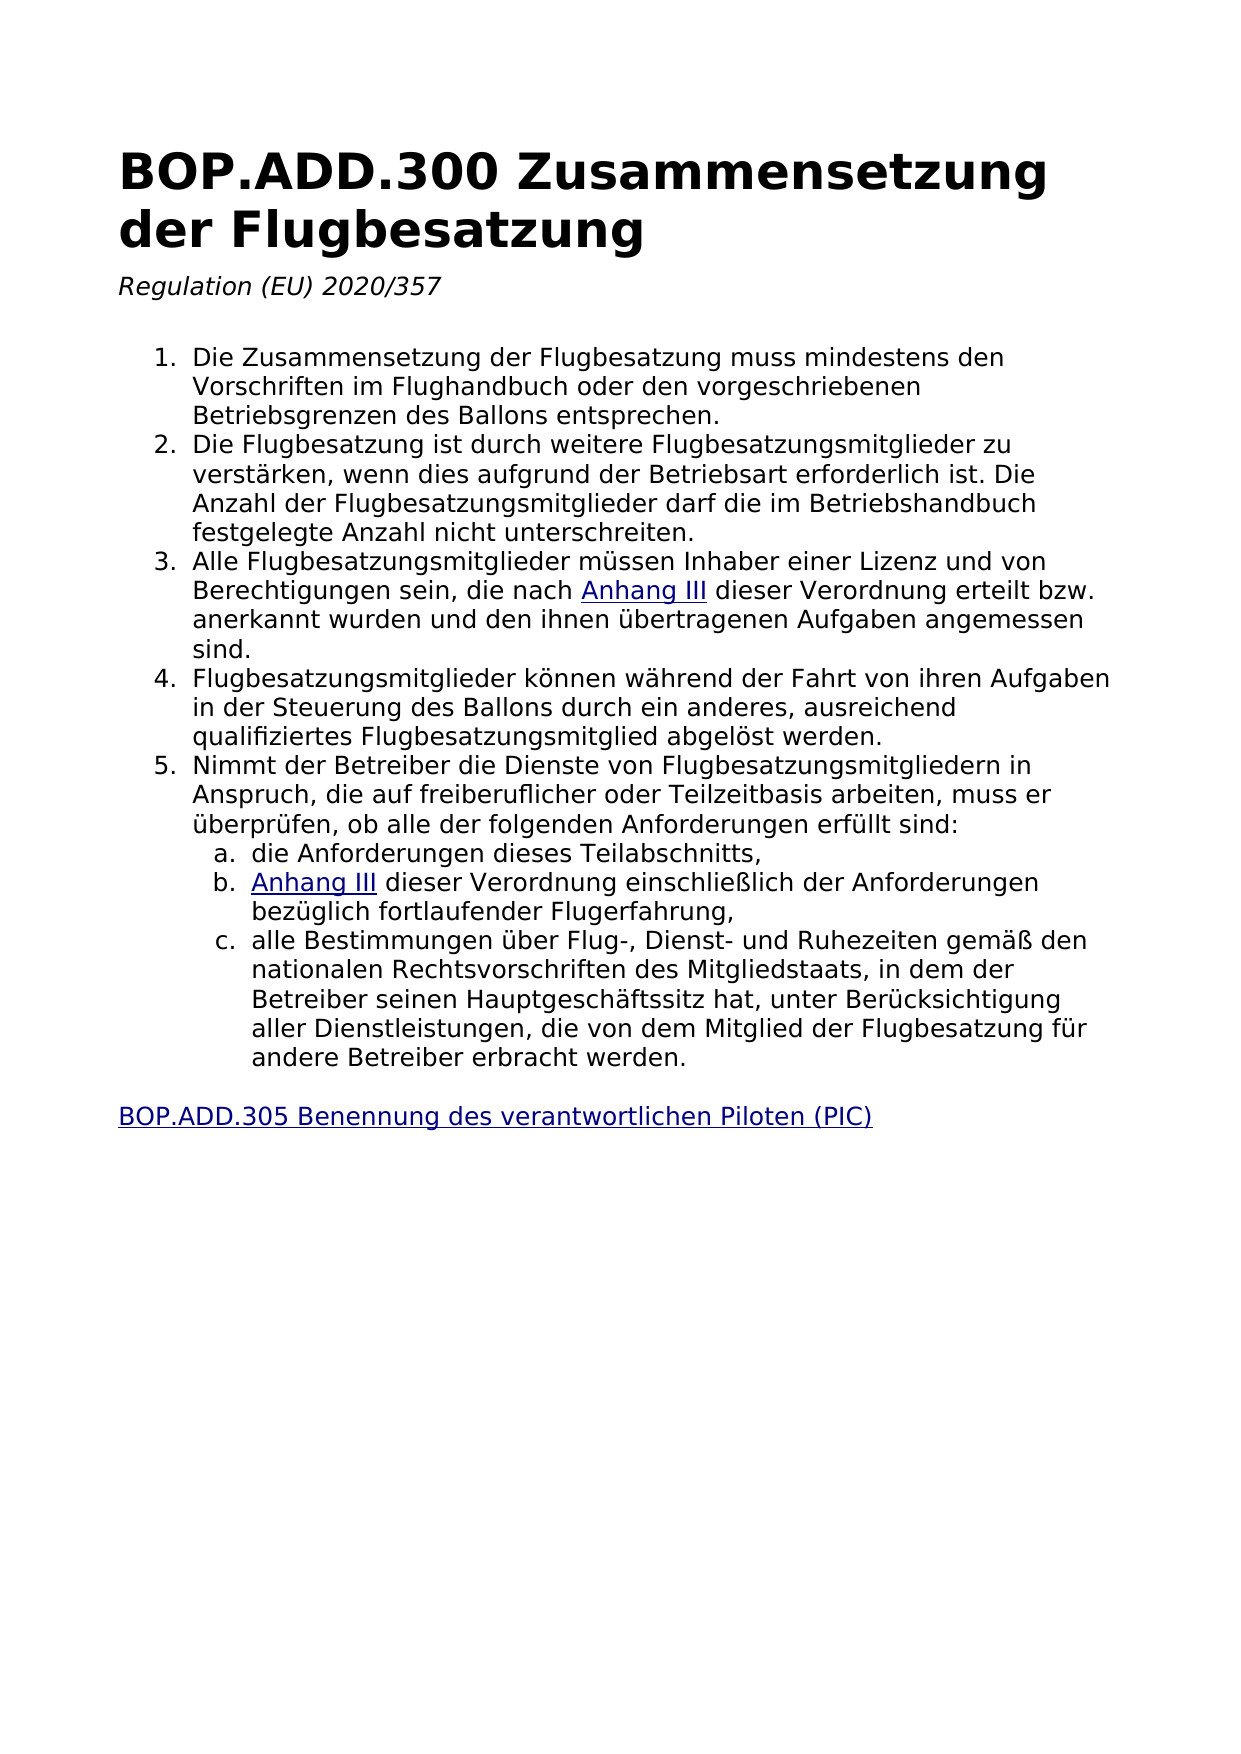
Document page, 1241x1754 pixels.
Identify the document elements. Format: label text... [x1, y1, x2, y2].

list Die Zusammensetzung der Flugbesatzung muss mindestens den Vorschriften im Flughandbuch oder den vorgeschriebenen Betriebsgrenzen des Ballons entsprechen. [177, 343, 1122, 431]
subtitle BOP.ADD.300 Zusammensetzung der Flugbesatzung [118, 143, 1122, 259]
text Regulation (EU) 2020/357 [118, 272, 1122, 301]
list Flugbesatzungsmitglieder können während der Fahrt von ihren Aufgaben in der Steuerung des Ballons durch ein anderes, ausreichend qualifiziertes Flugbesatzungsmitglied abgelöst werden. [177, 664, 1122, 752]
list Nimmt der Betreiber die Dienste von Flugbesatzungsmitgliedern in Anspruch, die auf freiberuflicher oder Teilzeitbasis arbeiten, muss er überprüfen, ob alle der folgenden Anforderungen erfüllt sind: [177, 752, 1122, 839]
list Alle Flugbesatzungsmitglieder müssen Inhaber einer Lizenz und von Berechtigungen sein, die nach Anhang III dieser Verordnung erteilt bzw. anerkannt wurden und den ihnen übertragenen Aufgaben angemessen sind. [177, 547, 1122, 664]
list Anhang III dieser Verordnung einschließlich der Anforderungen bezüglich fortlaufender Flugerfahrung, [236, 868, 1122, 927]
list alle Bestimmungen über Flug-, Dienst- und Ruhezeiten gemäß den nationalen Rechtsvorschriften des Mitgliedstaats, in dem der Betreiber seinen Hauptgeschäftssitz hat, unter Berücksichtigung aller Dienstleistungen, die von dem Mitglied der Flugbesatzung für andere Betreiber erbracht werden. [236, 927, 1122, 1072]
list Die Flugbesatzung ist durch weitere Flugbesatzungsmitglieder zu verstärken, wenn dies aufgrund der Betriebsart erforderlich ist. Die Anzahl der Flugbesatzungsmitglieder darf die im Betriebshandbuch festgelegte Anzahl nicht unterschreiten. [177, 431, 1122, 547]
text BOP.ADD.305 Benennung des verantwortlichen Piloten (PIC) [118, 1102, 1122, 1131]
list die Anforderungen dieses Teilabschnitts, [236, 839, 1122, 868]
